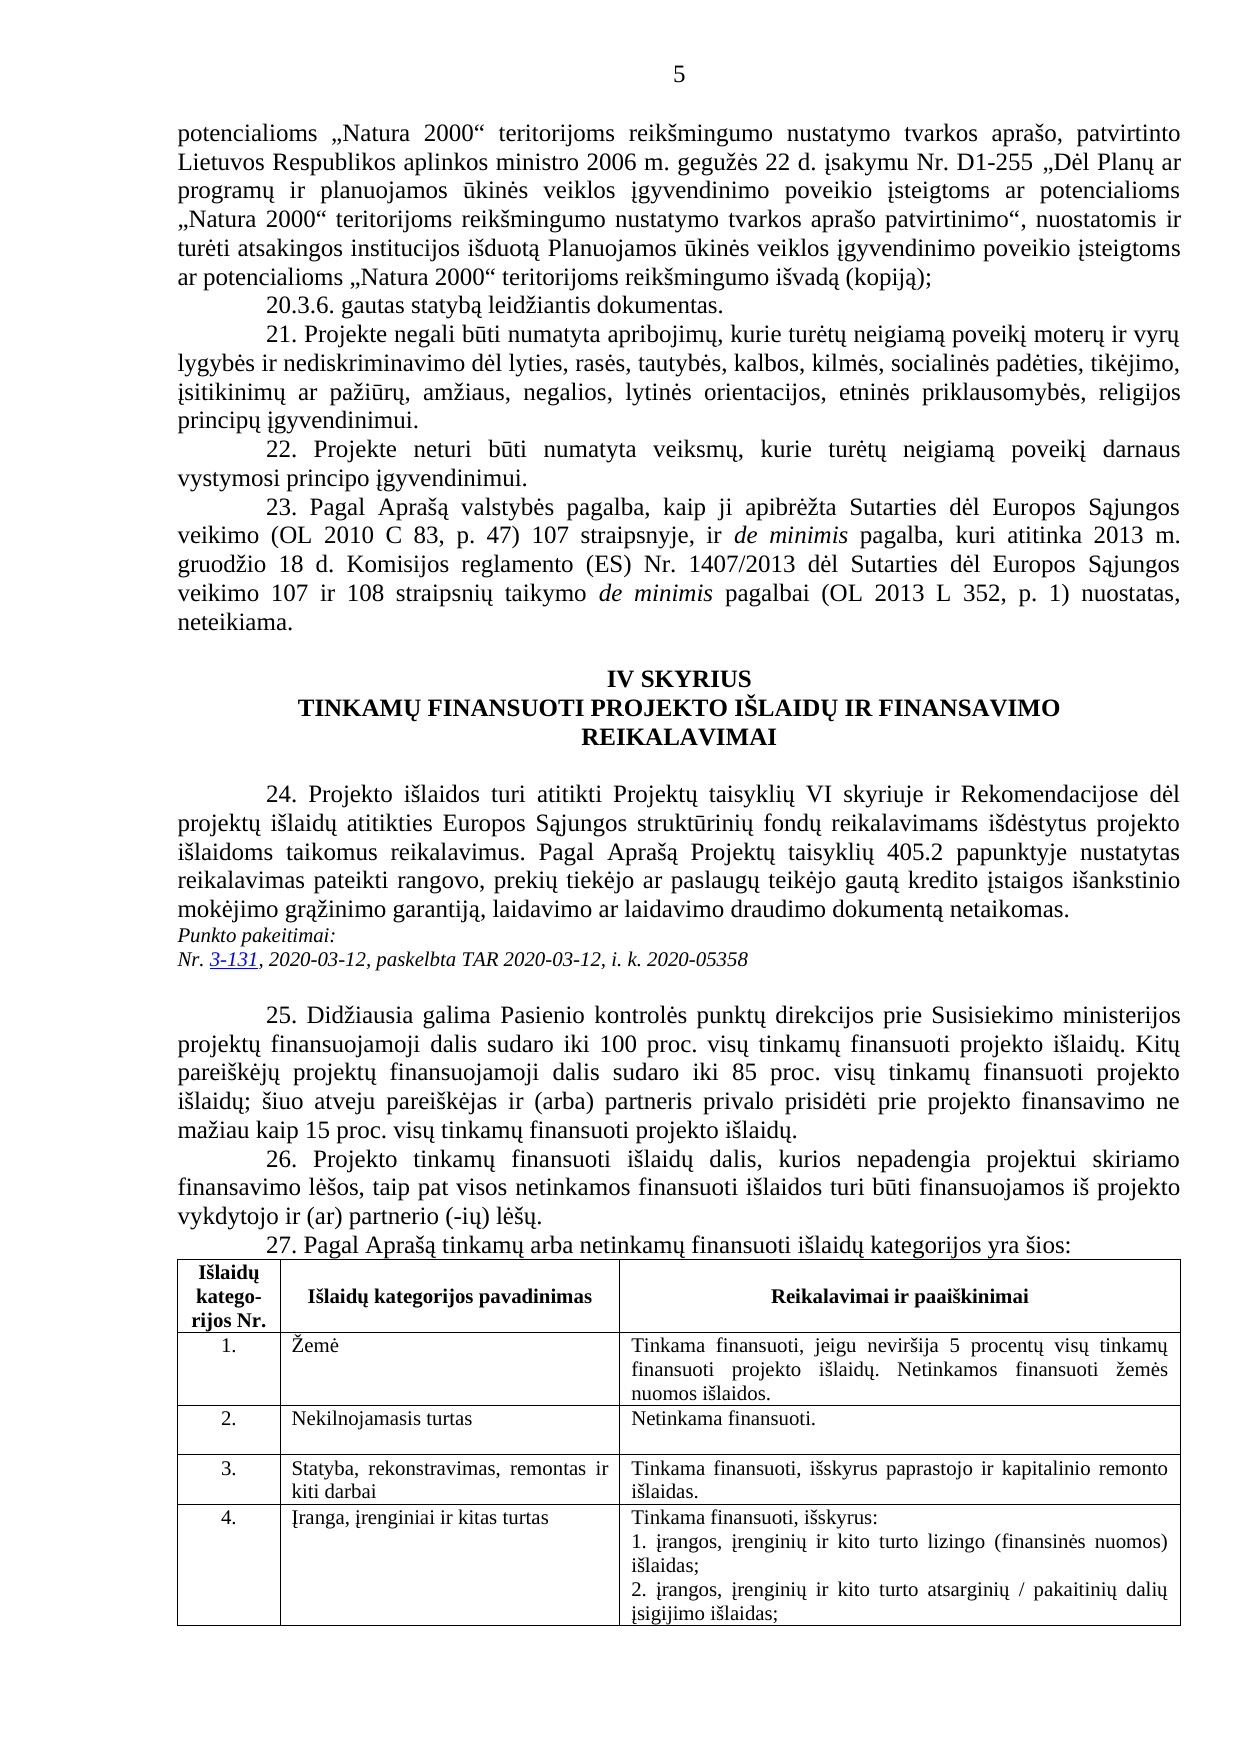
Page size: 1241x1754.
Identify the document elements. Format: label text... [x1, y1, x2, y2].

text 27. Pagal Aprašą tinkamų arba netinkamų finansuoti išlaidų kategorijos yra šios: [177, 1230, 1181, 1259]
text Nr. 3-131, 2020-03-12, paskelbta TAR 2020-03-12, i. k. 2020-05358 [177, 947, 1181, 971]
table_header Išlaidų katego-rijos Nr. [178, 1260, 280, 1332]
table_cell Tinkama finansuoti, išskyrus: 1. įrangos, įrenginių ir kito turto lizingo (finansinės nuomos) išlaidas; 2. įrangos, įrenginių ir kito turto atsarginių / pakaitinių dalių įsigijimo išlaidas; [620, 1505, 1180, 1625]
text 22. Projekte neturi būti numatyta veiksmų, kurie turėtų neigiamą poveikį darnaus vystymosi principo įgyvendinimui. [177, 434, 1181, 492]
table_cell 4. [178, 1505, 280, 1625]
text IV SKYRIUS [177, 664, 1181, 693]
text 25. Didžiausia galima Pasienio kontrolės punktų direkcijos prie Susisiekimo ministerijos projektų finansuojamoji dalis sudaro iki 100 proc. visų tinkamų finansuoti projekto išlaidų. Kitų pareiškėjų projektų finansuojamoji dalis sudaro iki 85 proc. visų tinkamų finansuoti projekto išlaidų; šiuo atveju pareiškėjas ir (arba) partneris privalo prisidėti prie projekto finansavimo ne mažiau kaip 15 proc. visų tinkamų finansuoti projekto išlaidų. [177, 1000, 1181, 1144]
table_cell Nekilnojamasis turtas [281, 1406, 619, 1454]
text 26. Projekto tinkamų finansuoti išlaidų dalis, kurios nepadengia projektui skiriamo finansavimo lėšos, taip pat visos netinkamos finansuoti išlaidos turi būti finansuojamos iš projekto vykdytojo ir (ar) partnerio (-ių) lėšų. [177, 1144, 1181, 1230]
table_cell Įranga, įrenginiai ir kitas turtas [281, 1505, 619, 1625]
text REIKALAVIMAI [177, 722, 1181, 751]
text 23. Pagal Aprašą valstybės pagalba, kaip ji apibrėžta Sutarties dėl Europos Sąjungos veikimo (OL 2010 C 83, p. 47) 107 straipsnyje, ir de minimis pagalba, kuri atitinka 2013 m. gruodžio 18 d. Komisijos reglamento (ES) Nr. 1407/2013 dėl Sutarties dėl Europos Sąjungos veikimo 107 ir 108 straipsnių taikymo de minimis pagalbai (OL 2013 L 352, p. 1) nuostatas, neteikiama. [177, 492, 1181, 636]
text Punkto pakeitimai: [177, 923, 1181, 947]
table_cell 1. [178, 1333, 280, 1405]
table_cell Netinkama finansuoti. [620, 1406, 1180, 1454]
table_cell Tinkama finansuoti, išskyrus paprastojo ir kapitalinio remonto išlaidas. [620, 1455, 1180, 1503]
table_cell Tinkama finansuoti, jeigu neviršija 5 procentų visų tinkamų finansuoti projekto išlaidų. Netinkamos finansuoti žemės nuomos išlaidos. [620, 1333, 1180, 1405]
table_cell 3. [178, 1455, 280, 1503]
text TINKAMŲ FINANSUOTI PROJEKTO IŠLAIDŲ IR FINANSAVIMO [177, 693, 1181, 722]
table_cell 2. [178, 1406, 280, 1454]
table_header Išlaidų kategorijos pavadinimas [281, 1260, 619, 1332]
table_header Reikalavimai ir paaiškinimai [620, 1260, 1180, 1332]
text 21. Projekte negali būti numatyta apribojimų, kurie turėtų neigiamą poveikį moterų ir vyrų lygybės ir nediskriminavimo dėl lyties, rasės, tautybės, kalbos, kilmės, socialinės padėties, tikėjimo, įsitikinimų ar pažiūrų, amžiaus, negalios, lytinės orientacijos, etninės priklausomybės, religijos principų įgyvendinimui. [177, 319, 1181, 434]
text 20.3.6. gautas statybą leidžiantis dokumentas. [177, 291, 1181, 319]
table_cell Žemė [281, 1333, 619, 1405]
table_cell Statyba, rekonstravimas, remontas ir kiti darbai [281, 1455, 619, 1503]
text potencialioms „Natura 2000“ teritorijoms reikšmingumo nustatymo tvarkos aprašo, patvirtinto Lietuvos Respublikos aplinkos ministro 2006 m. gegužės 22 d. įsakymu Nr. D1-255 „Dėl Planų ar programų ir planuojamos ūkinės veiklos įgyvendinimo poveikio įsteigtoms ar potencialioms „Natura 2000“ teritorijoms reikšmingumo nustatymo tvarkos aprašo patvirtinimo“, nuostatomis ir turėti atsakingos institucijos išduotą Planuojamos ūkinės veiklos įgyvendinimo poveikio įsteigtoms ar potencialioms „Natura 2000“ teritorijoms reikšmingumo išvadą (kopiją); [177, 118, 1181, 291]
text 24. Projekto išlaidos turi atitikti Projektų taisyklių VI skyriuje ir Rekomendacijose dėl projektų išlaidų atitikties Europos Sąjungos struktūrinių fondų reikalavimams išdėstytus projekto išlaidoms taikomus reikalavimus. Pagal Aprašą Projektų taisyklių 405.2 papunktyje nustatytas reikalavimas pateikti rangovo, prekių tiekėjo ar paslaugų teikėjo gautą kredito įstaigos išankstinio mokėjimo grąžinimo garantiją, laidavimo ar laidavimo draudimo dokumentą netaikomas. [177, 779, 1181, 923]
